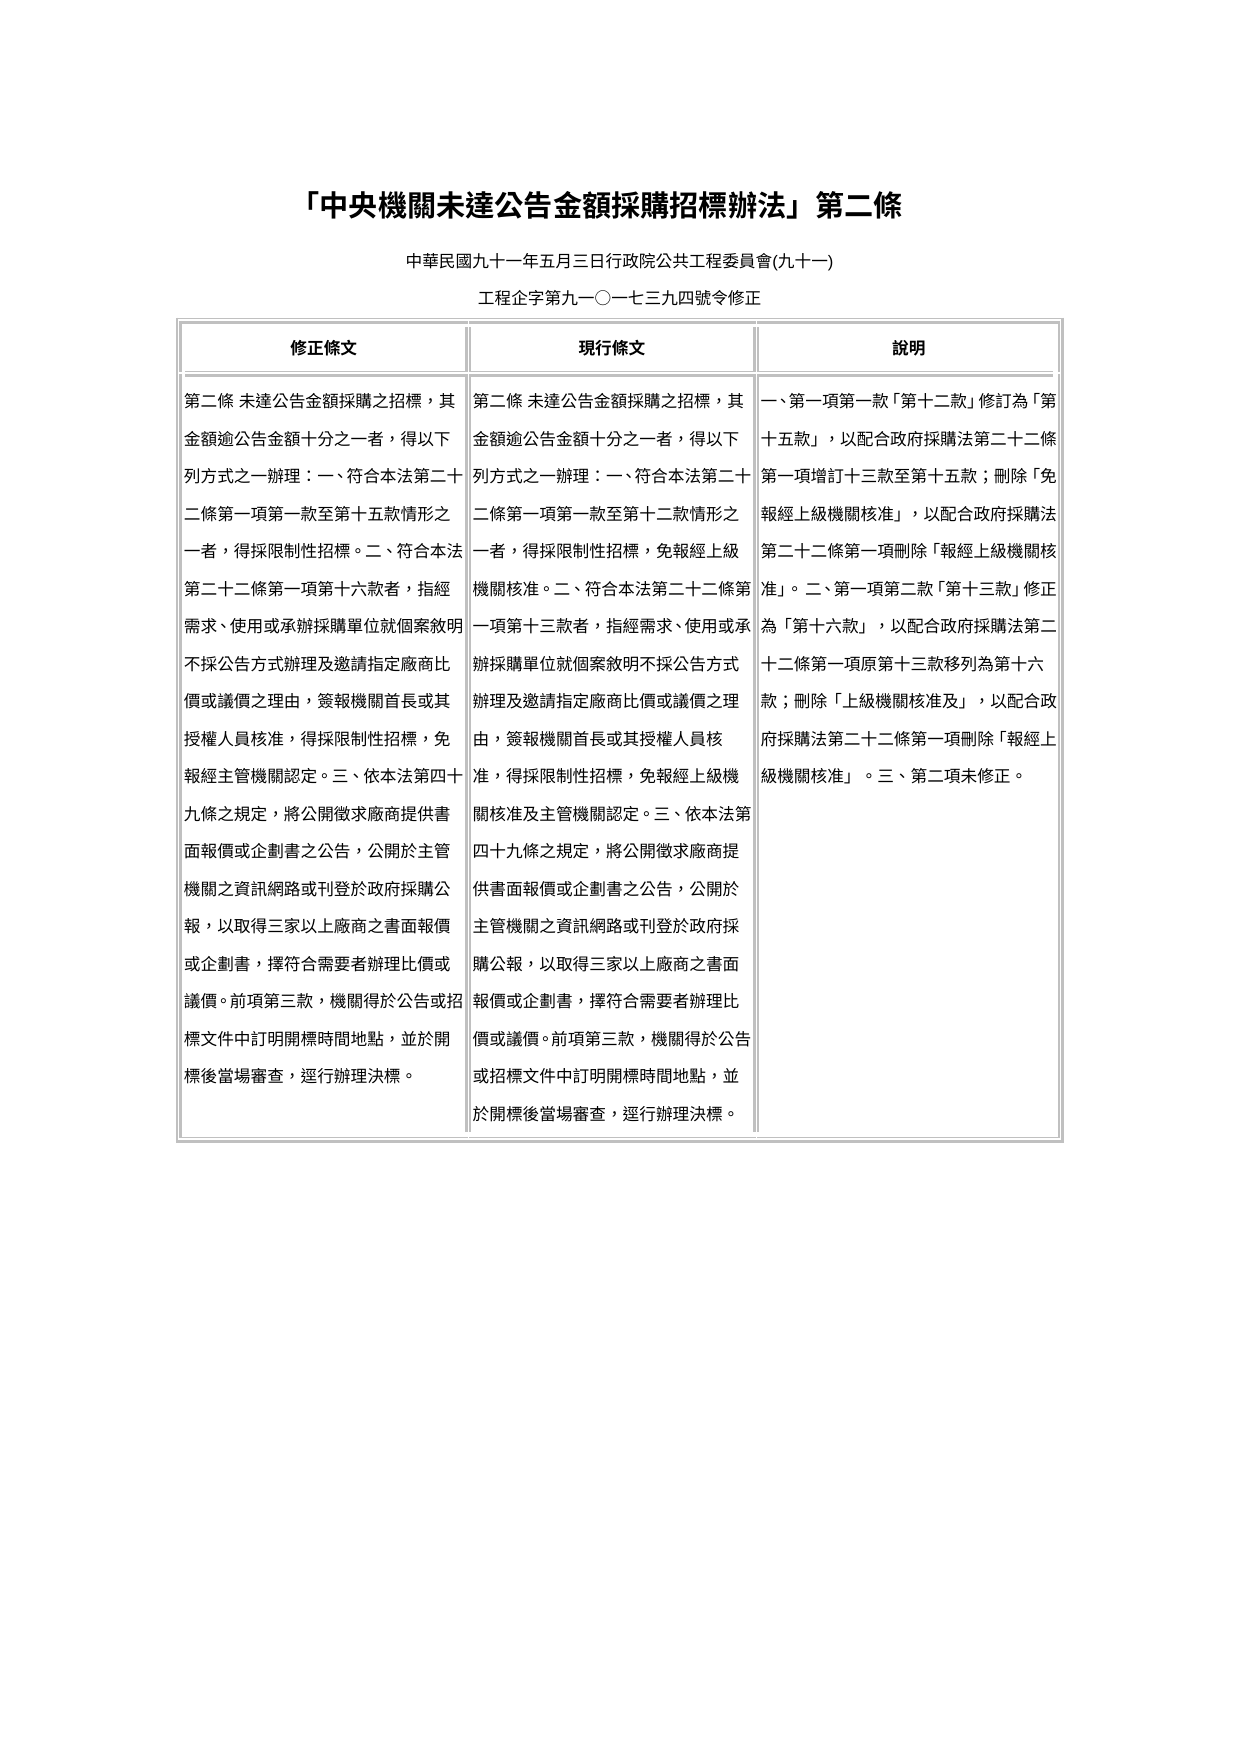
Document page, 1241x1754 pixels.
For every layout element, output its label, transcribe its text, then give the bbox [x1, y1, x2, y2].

table_header 「中央機關未達公告金額採購招標辦法」第二條 中華民國九十一年五月三日行政院公共工程委員會(九十一) 工程企字第九一○一七三九四號令修正 [183, 165, 1056, 318]
table_cell 第二條 未達公告金額採購之招標，其金額逾公告金額十分之一者，得以下列方式之一辦理：一、符合本法第二十二條第一項第一款至第十五款情形之一者，得採限制性招標。二、符合本法第二十二條第一項第十六款者，指經需求、使用或承辦採購單位就個案敘明不採公告方式辦理及邀請指定廠商比價或議價之理由，簽報機關首長或其授權人員核准，得採限制性招標，免報經主管機關認定。三、依本法第四十九條之規定，將公開徵求廠商提供書面報價或企劃書之公告，公開於主管機關之資訊網路或刊登於政府採購公報，以取得三家以上廠商之書面報價或企劃書，擇符合需要者辦理比價或議價。前項第三款，機關得於公告或招標文件中訂明開標時間地點，並於開標後當場審查，逕行辦理決標。 [179, 371, 468, 1136]
table_header 現行條文 [468, 319, 756, 371]
table_cell 一、第一項第一款「第十二款」修訂為「第十五款」，以配合政府採購法第二十二條第一項增訂十三款至第十五款；刪除「免報經上級機關核准」，以配合政府採購法第二十二條第一項刪除「報經上級機關核准」。 二、第一項第二款「第十三款」修正為「第十六款」，以配合政府採購法第二十二條第一項原第十三款移列為第十六款；刪除「上級機關核准及」，以配合政府採購法第二十二條第一項刪除「報經上級機關核准」。三、第二項未修正。 [756, 371, 1061, 1136]
table_cell 第二條 未達公告金額採購之招標，其金額逾公告金額十分之一者，得以下列方式之一辦理：一、符合本法第二十二條第一項第一款至第十二款情形之一者，得採限制性招標，免報經上級機關核准。二、符合本法第二十二條第一項第十三款者，指經需求、使用或承辦採購單位就個案敘明不採公告方式辦理及邀請指定廠商比價或議價之理由，簽報機關首長或其授權人員核准，得採限制性招標，免報經上級機關核准及主管機關認定。三、依本法第四十九條之規定，將公開徵求廠商提供書面報價或企劃書之公告，公開於主管機關之資訊網路或刊登於政府採購公報，以取得三家以上廠商之書面報價或企劃書，擇符合需要者辦理比價或議價。前項第三款，機關得於公告或招標文件中訂明開標時間地點，並於開標後當場審查，逕行辦理決標。 [468, 371, 756, 1136]
table_header 說明 [756, 319, 1061, 371]
table_header 修正條文 [182, 324, 468, 371]
